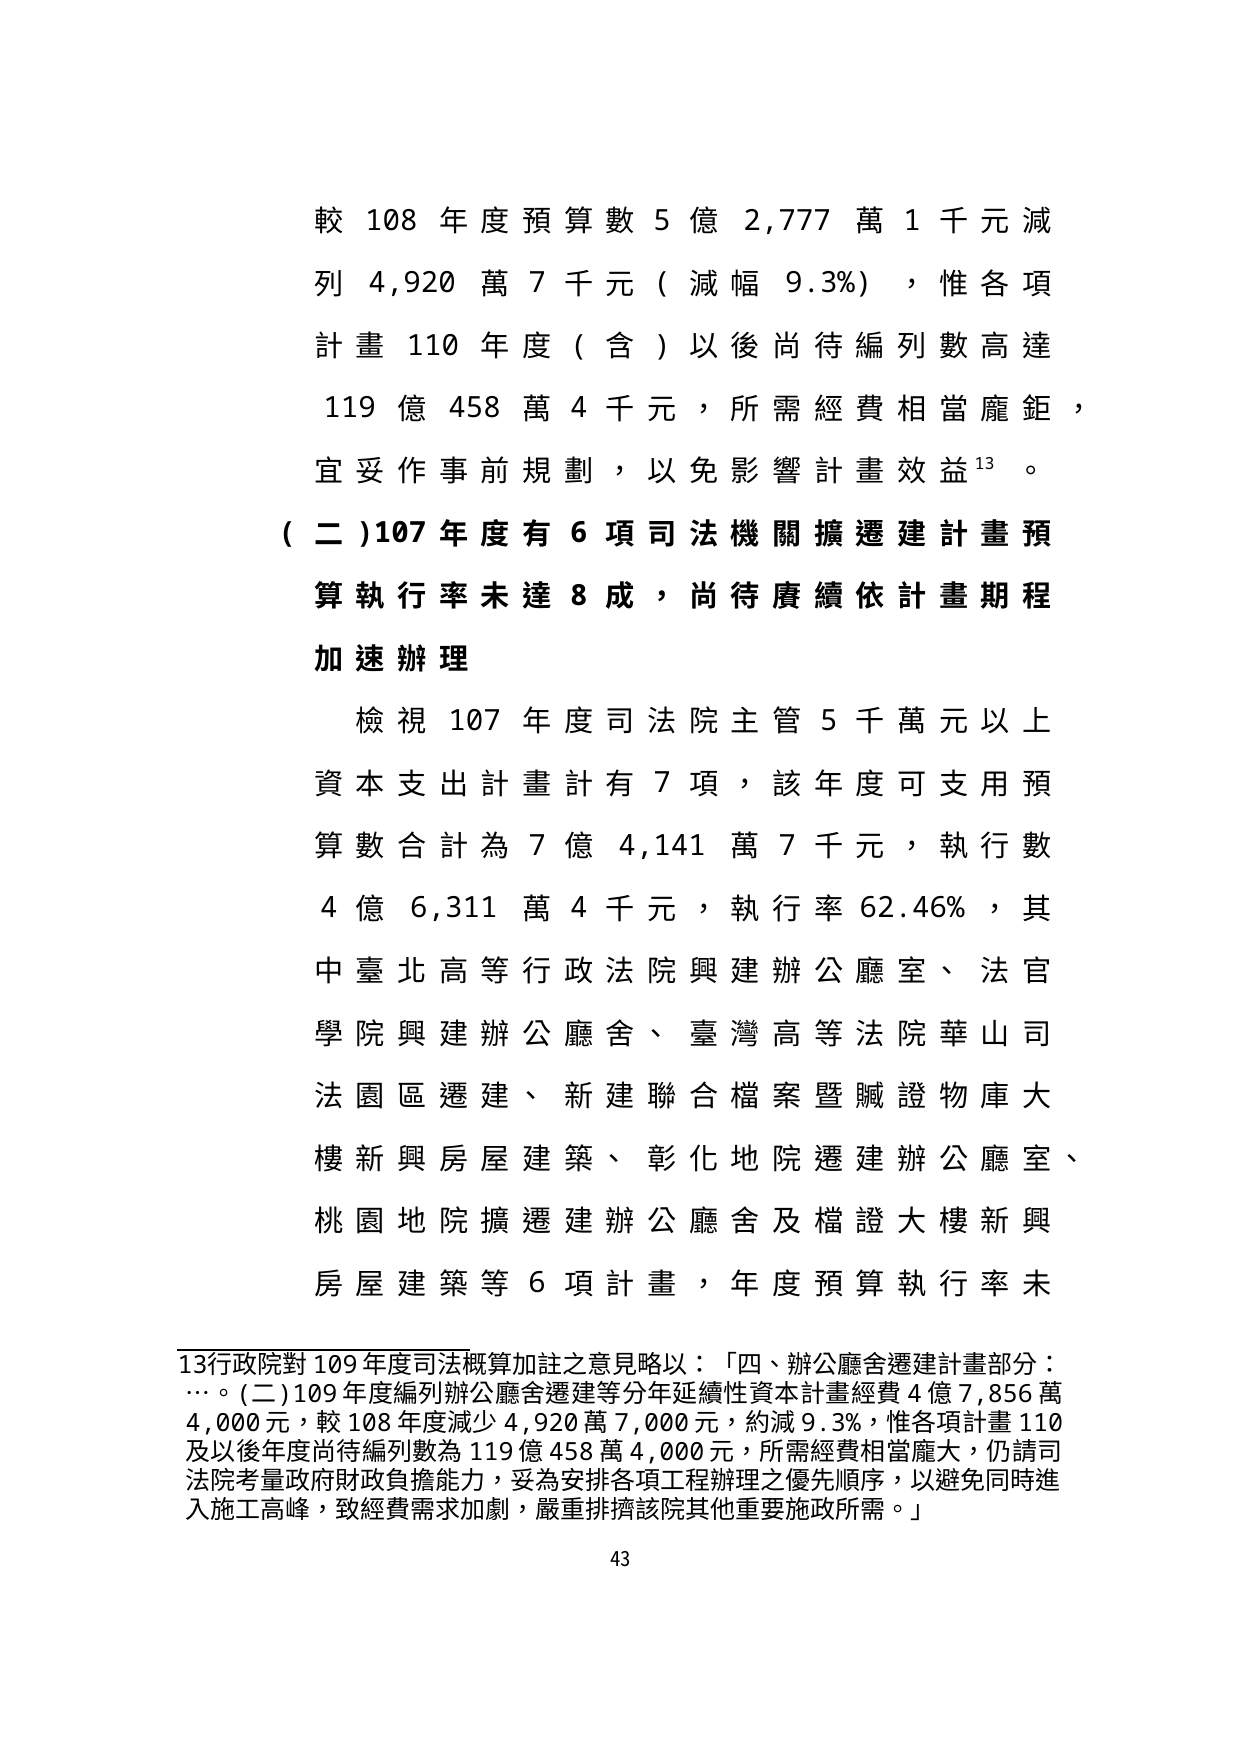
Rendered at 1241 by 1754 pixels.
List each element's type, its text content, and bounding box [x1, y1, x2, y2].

text 109年度司法院主管預算案「司法機關擴遷建計畫」共編列4億7,856萬4千元，較108年度預算數5億2,777萬1千元減列4,920萬7千元(減幅9.3%)，惟各項計畫110年度(含)以後尚待編列數高達119億458萬4千元，所需經費相當龐鉅，宜妥作事前規劃，以免影響計畫效益。 [271, 177, 1058, 490]
text (二)107年度有6項司法機關擴遷建計畫預算執行率未達8成，尚待賡續依計畫期程加速辦理 [242, 490, 1058, 677]
text 檢視107年度司法院主管5千萬元以上資本支出計畫計有7項，該年度可支用預算數合計為7億4,141萬7千元，執行數4億6,311萬4千元，執行率62.46%，其中臺北高等行政法院興建辦公廳室、法官學院興建辦公廳舍、臺灣高等法院華山司法園區遷建、新建聯合檔案暨贓證物庫大樓新興房屋建築、彰化地院遷建辦公廳室、桃園地院擴遷建辦公廳舍及檔證大樓新興房屋建築等6項計畫，年度預算執行率未達80% (詳附表1)，主要係臺北高等行政法院及法官學院興建辦公廳舍，與設計監造之建築師事務所發生履約爭議訴訟中，預算經行政院核定免予保留，及華山司法園區遷建計畫改由臺北地院主辦，評估報告及新興房屋建築修正計畫未及於年度內完成備查，或辦理畸零地分割作業，因建築線與地籍線鑑界不符，整合平差作業時間費時，或未取得使用執照，驗收作業尚未完成，仍須保留繼續執行等因素所致，均有待賡續依計畫期程加速辦理。 [271, 677, 1058, 1302]
text 行政院對109年度司法概算加註之意見略以：「四、辦公廳舍遷建計畫部分：…。(二)109年度編列辦公廳舍遷建等分年延續性資本計畫經費4億7,856萬4,000元，較108年度減少4,920萬7,000元，約減9.3%，惟各項計畫110及以後年度尚待編列數為119億458萬4,000元，所需經費相當龐大，仍請司法院考量政府財政負擔能力，妥為安排各項工程辦理之優先順序，以避免同時進入施工高峰，致經費需求加劇，嚴重排擠該院其他重要施政所需。」 [177, 1350, 1063, 1525]
